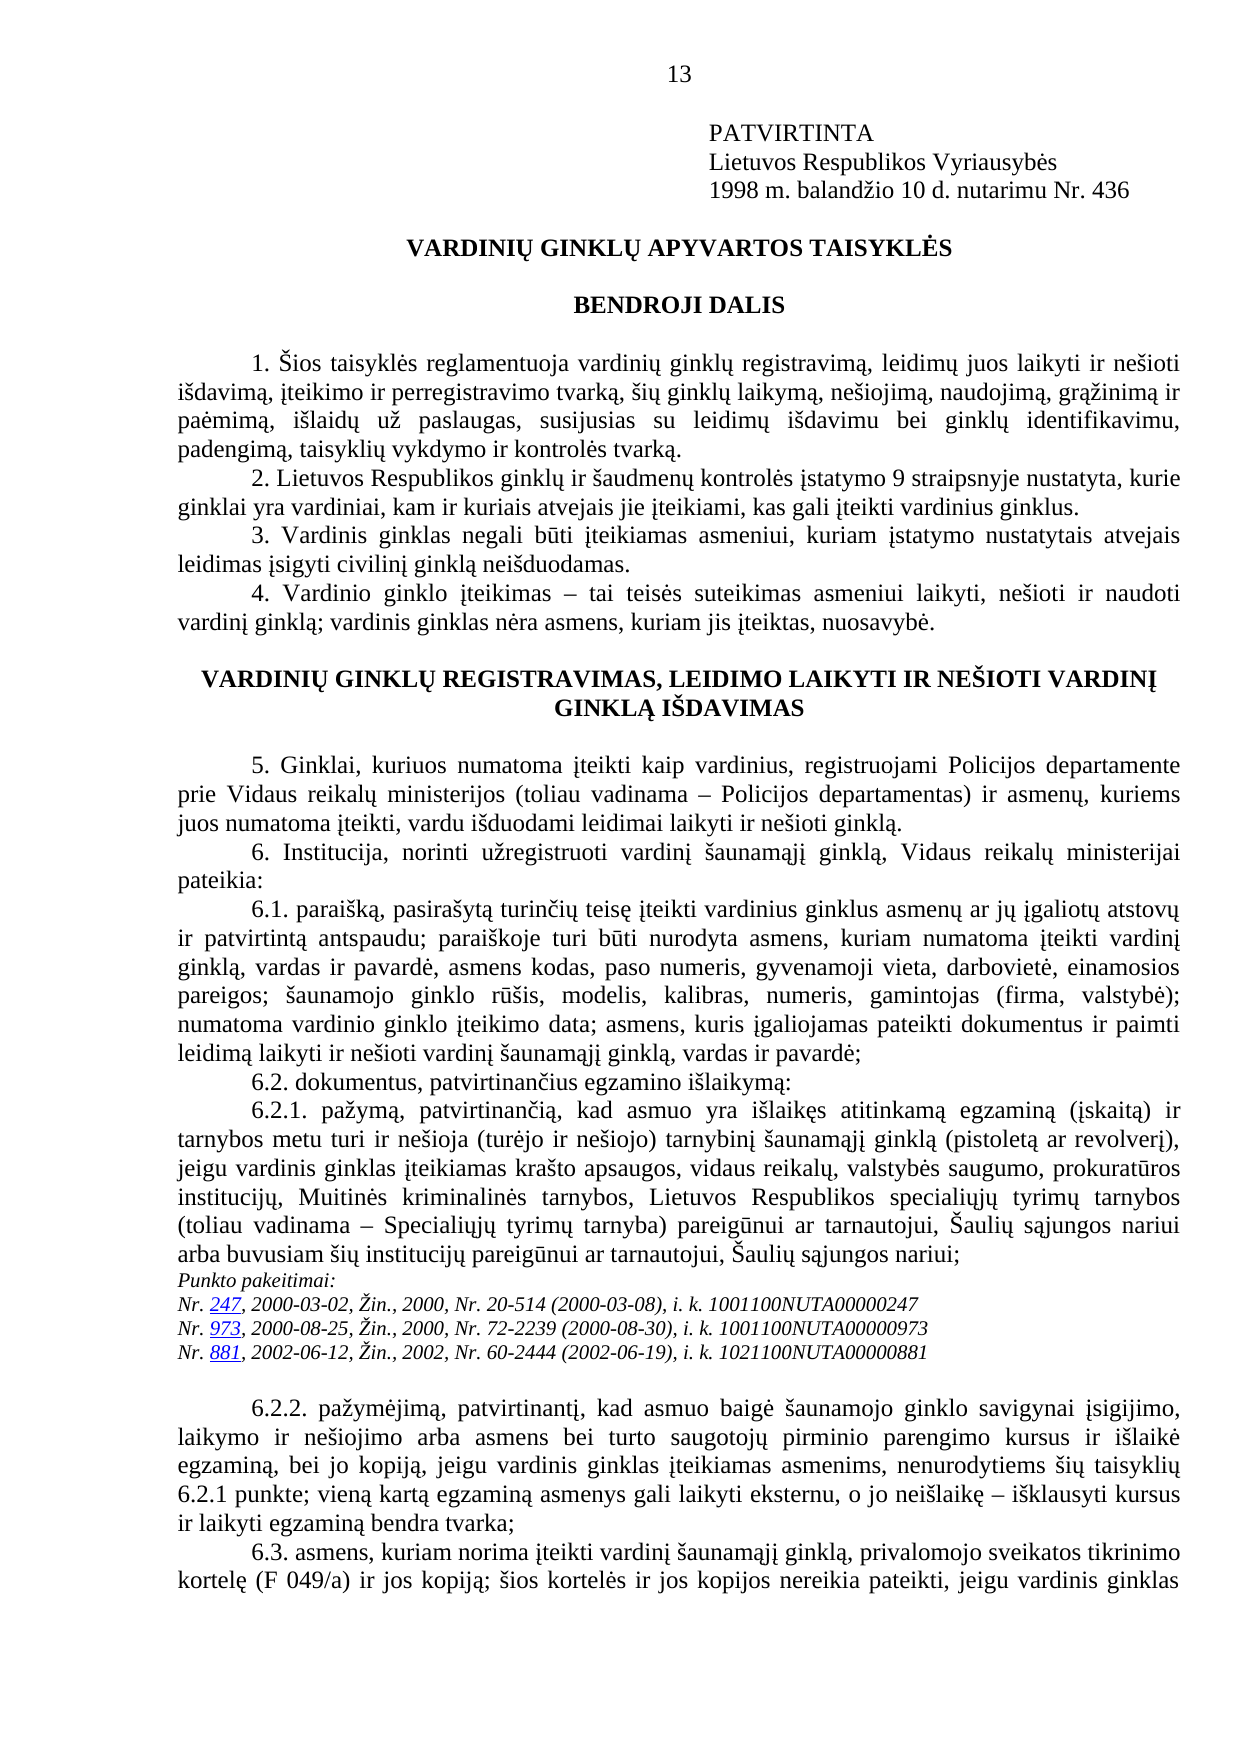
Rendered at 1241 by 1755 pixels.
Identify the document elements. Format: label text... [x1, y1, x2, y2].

text 6. Institucija, norinti užregistruoti vardinį šaunamąjį ginklą, Vidaus reikalų ministerijai pateikia: [177, 837, 1181, 894]
text 6.2.1. pažymą, patvirtinančią, kad asmuo yra išlaikęs atitinkamą egzaminą (įskaitą) ir tarnybos metu turi ir nešioja (turėjo ir nešiojo) tarnybinį šaunamąjį ginklą (pistoletą ar revolverį), jeigu vardinis ginklas įteikiamas krašto apsaugos, vidaus reikalų, valstybės saugumo, prokuratūros institucijų, Muitinės kriminalinės tarnybos, Lietuvos Respublikos specialiųjų tyrimų tarnybos (toliau vadinama – Specialiųjų tyrimų tarnyba) pareigūnui ar tarnautojui, Šaulių sąjungos nariui arba buvusiam šių institucijų pareigūnui ar tarnautojui, Šaulių sąjungos nariui; [177, 1096, 1181, 1268]
text 6.2. dokumentus, patvirtinančius egzamino išlaikymą: [177, 1067, 1181, 1096]
text 5. Ginklai, kuriuos numatoma įteikti kaip vardinius, registruojami Policijos departamente prie Vidaus reikalų ministerijos (toliau vadinama – Policijos departamentas) ir asmenų, kuriems juos numatoma įteikti, vardu išduodami leidimai laikyti ir nešioti ginklą. [177, 751, 1181, 837]
text Bendroji dalis [177, 291, 1181, 319]
text Vardinių ginklų registravimas, leidimo laikyti ir nešioti vardinį ginklą išdavimas [177, 664, 1181, 722]
text Nr. 973, 2000-08-25, Žin., 2000, Nr. 72-2239 (2000-08-30), i. k. 1001100NUTA00000973 [177, 1316, 1181, 1340]
text 6.1. paraišką, pasirašytą turinčių teisę įteikti vardinius ginklus asmenų ar jų įgaliotų atstovų ir patvirtintą antspaudu; paraiškoje turi būti nurodyta asmens, kuriam numatoma įteikti vardinį ginklą, vardas ir pavardė, asmens kodas, paso numeris, gyvenamoji vieta, darbovietė, einamosios pareigos; šaunamojo ginklo rūšis, modelis, kalibras, numeris, gamintojas (firma, valstybė); numatoma vardinio ginklo įteikimo data; asmens, kuris įgaliojamas pateikti dokumentus ir paimti leidimą laikyti ir nešioti vardinį šaunamąjį ginklą, vardas ir pavardė; [177, 894, 1181, 1067]
text Punkto pakeitimai: [177, 1268, 1181, 1292]
text 6.3. asmens, kuriam norima įteikti vardinį šaunamąjį ginklą, privalomojo sveikatos tikrinimo kortelę (F 049/a) ir jos kopiją; šios kortelės ir jos kopijos nereikia pateikti, jeigu vardinis ginklas [177, 1537, 1181, 1594]
text PATVIRTINTA [709, 118, 1181, 147]
text Nr. 247, 2000-03-02, Žin., 2000, Nr. 20-514 (2000-03-08), i. k. 1001100NUTA00000247 [177, 1292, 1181, 1316]
text 1998 m. balandžio 10 d. nutarimu Nr. 436 [177, 176, 1181, 204]
text 4. Vardinio ginklo įteikimas – tai teisės suteikimas asmeniui laikyti, nešioti ir naudoti vardinį ginklą; vardinis ginklas nėra asmens, kuriam jis įteiktas, nuosavybė. [177, 578, 1181, 636]
text Lietuvos Respublikos Vyriausybės [177, 147, 1181, 176]
text Vardinių ginklų apyvartos taisyklės [177, 233, 1181, 262]
text 6.2.2. pažymėjimą, patvirtinantį, kad asmuo baigė šaunamojo ginklo savigynai įsigijimo, laikymo ir nešiojimo arba asmens bei turto saugotojų pirminio parengimo kursus ir išlaikė egzaminą, bei jo kopiją, jeigu vardinis ginklas įteikiamas asmenims, nenurodytiems šių taisyklių 6.2.1 punkte; vieną kartą egzaminą asmenys gali laikyti eksternu, o jo neišlaikę – išklausyti kursus ir laikyti egzaminą bendra tvarka; [177, 1393, 1181, 1537]
text 3. Vardinis ginklas negali būti įteikiamas asmeniui, kuriam įstatymo nustatytais atvejais leidimas įsigyti civilinį ginklą neišduodamas. [177, 521, 1181, 578]
text Nr. 881, 2002-06-12, Žin., 2002, Nr. 60-2444 (2002-06-19), i. k. 1021100NUTA00000881 [177, 1340, 1181, 1364]
text 1. Šios taisyklės reglamentuoja vardinių ginklų registravimą, leidimų juos laikyti ir nešioti išdavimą, įteikimo ir perregistravimo tvarką, šių ginklų laikymą, nešiojimą, naudojimą, grąžinimą ir paėmimą, išlaidų už paslaugas, susijusias su leidimų išdavimu bei ginklų identifikavimu, padengimą, taisyklių vykdymo ir kontrolės tvarką. [177, 348, 1181, 463]
text 2. Lietuvos Respublikos ginklų ir šaudmenų kontrolės įstatymo 9 straipsnyje nustatyta, kurie ginklai yra vardiniai, kam ir kuriais atvejais jie įteikiami, kas gali įteikti vardinius ginklus. [177, 463, 1181, 521]
